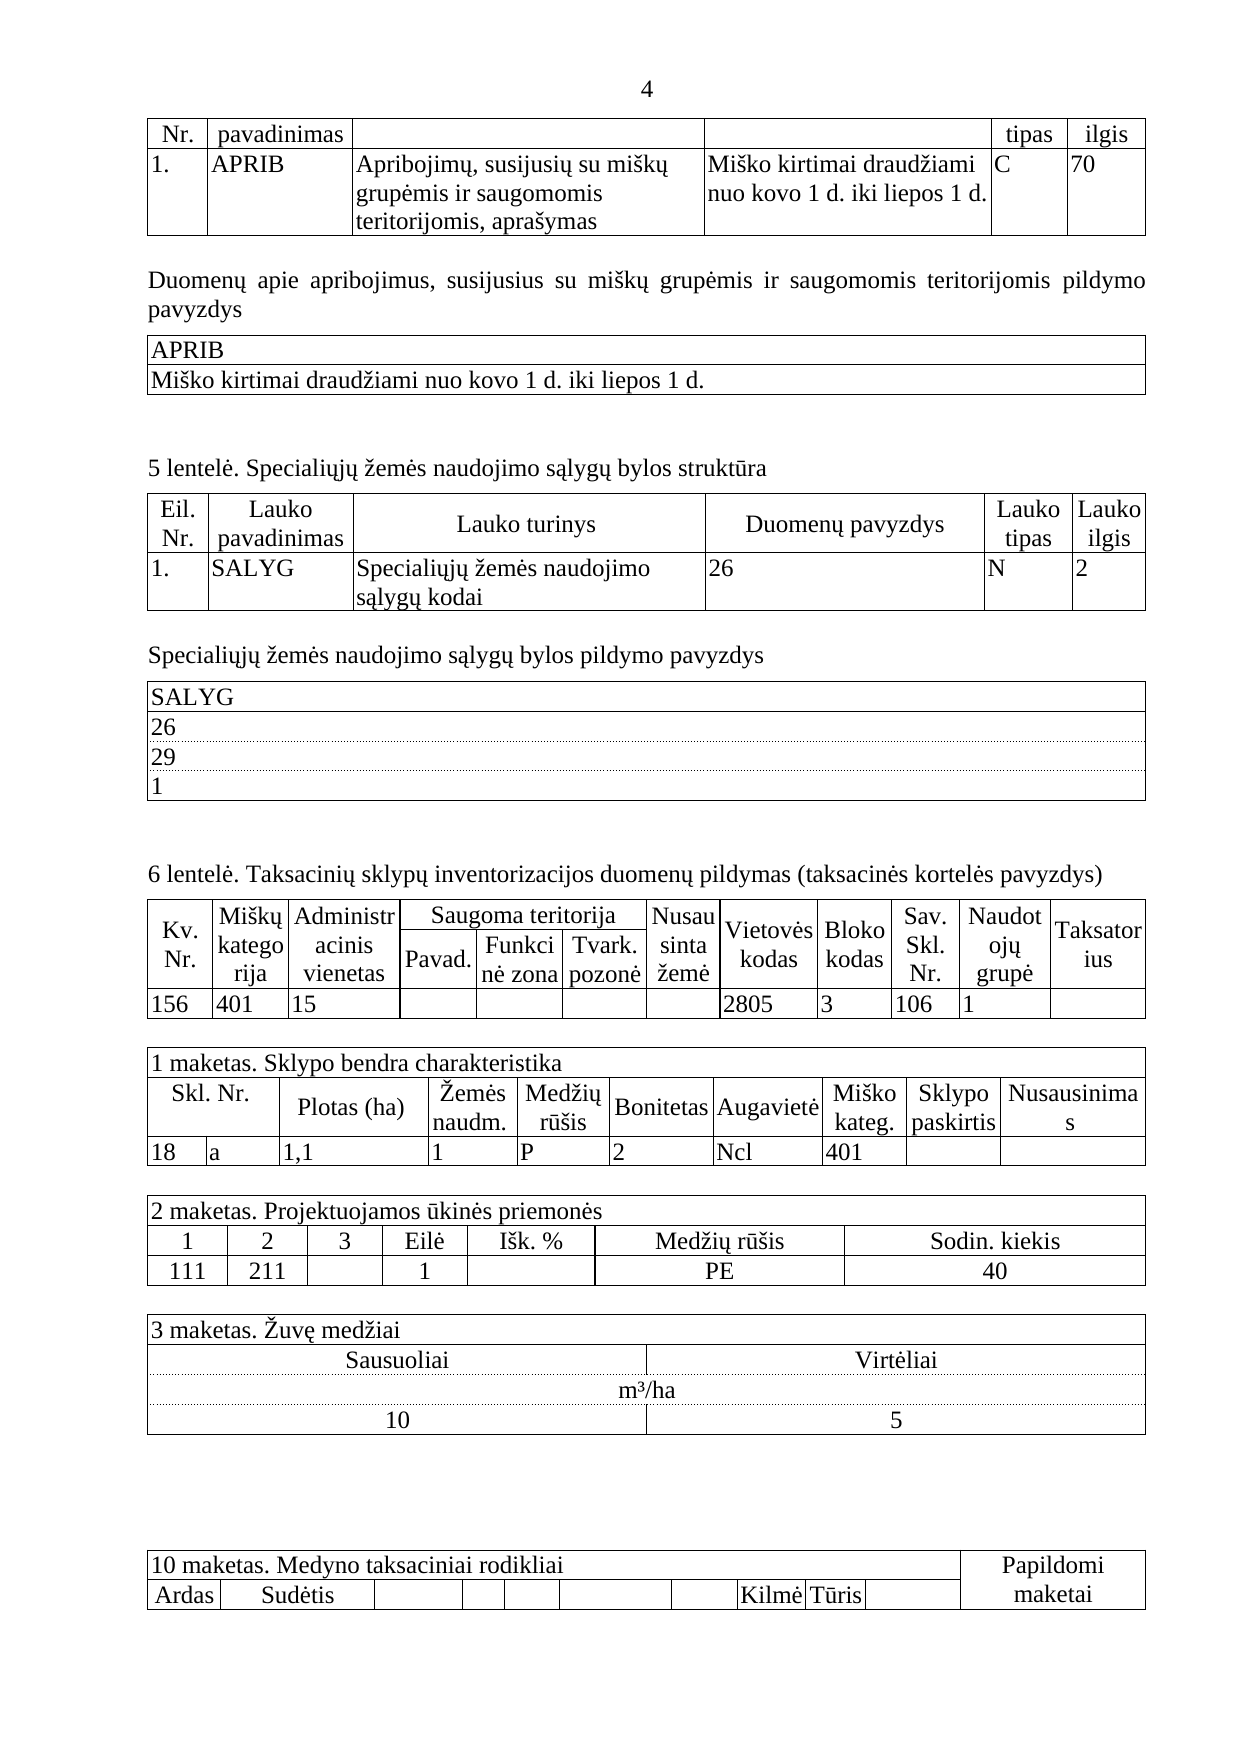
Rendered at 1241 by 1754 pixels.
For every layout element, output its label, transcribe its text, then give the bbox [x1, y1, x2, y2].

text Duomenų apie apribojimus, susijusius su miškų grupėmis ir saugomomis teritorijomis pildymo pavyzdys [148, 265, 1146, 322]
table_header 3 maketas. Žuvę medžiai [148, 1315, 1145, 1344]
table_cell Sodin. kiekis [845, 1226, 1145, 1255]
table_cell 1,1 [280, 1137, 428, 1165]
table_cell [463, 1580, 504, 1609]
text 5 lentelė. Specialiųjų žemės naudojimo sąlygų bylos struktūra [148, 453, 1146, 481]
table_cell 2 [1073, 553, 1145, 610]
table_cell Sudėtis [221, 1580, 374, 1609]
table_cell 26 [706, 553, 984, 610]
table_cell Miško kirtimai draudžiami nuo kovo 1 d. iki liepos 1 d. [705, 149, 991, 235]
table_cell Nusausinimas [1001, 1078, 1145, 1136]
table_cell Išk. % [468, 1226, 594, 1255]
table_cell Medžių rūšis [596, 1226, 844, 1255]
table_cell Ncl [714, 1137, 822, 1165]
table_cell 40 [845, 1256, 1145, 1284]
table_cell [1001, 1137, 1145, 1165]
table_cell 15 [289, 989, 399, 1017]
table_header Lauko ilgis [1073, 494, 1145, 552]
table_header Kv. Nr. [148, 900, 212, 988]
table_header tipas [992, 119, 1067, 148]
table_cell Skl. Nr. [148, 1078, 279, 1136]
table_cell 29 [148, 741, 1145, 770]
table_cell Ardas [148, 1580, 220, 1609]
table_cell 1 [960, 989, 1050, 1017]
table_cell PE [596, 1256, 844, 1284]
table_cell 401 [213, 989, 288, 1017]
table_header Administracinis vienetas [289, 900, 399, 988]
table_cell [866, 1580, 960, 1609]
text Specialiųjų žemės naudojimo sąlygų bylos pildymo pavyzdys [148, 640, 1146, 669]
table_header Nusausinta žemė [647, 900, 719, 988]
table_cell 2805 [721, 989, 817, 1017]
table_cell Miško kirtimai draudžiami nuo kovo 1 d. iki liepos 1 d. [148, 365, 1145, 394]
table_cell [375, 1580, 462, 1609]
table_cell Virtėliai [647, 1345, 1145, 1374]
table_cell [505, 1580, 559, 1609]
table_cell 1 [383, 1256, 467, 1284]
table_cell Miško kateg. [823, 1078, 906, 1136]
table_cell Tūris [806, 1580, 865, 1609]
table_header Naudotojų grupė [960, 900, 1050, 988]
table_cell Pavad. [401, 930, 476, 988]
table_header Lauko pavadinimas [209, 494, 353, 552]
table_cell Augavietė [714, 1078, 822, 1136]
table_header Saugoma teritorija [401, 900, 646, 929]
table_cell Plotas (ha) [280, 1078, 428, 1136]
table_cell a [207, 1137, 279, 1165]
table_header Bloko kodas [818, 900, 891, 988]
table_cell 3 [818, 989, 891, 1017]
table_cell Bonitetas [610, 1078, 713, 1136]
table_header Lauko turinys [354, 494, 705, 552]
table_header [705, 119, 991, 148]
table_cell 5 [647, 1404, 1145, 1433]
table_cell [468, 1256, 594, 1284]
table_cell SALYG [209, 553, 353, 610]
table_header pavadinimas [208, 119, 352, 148]
table_header 2 maketas. Projektuojamos ūkinės priemonės [148, 1196, 1145, 1225]
table_header Papildomi maketai [961, 1551, 1145, 1609]
table_header 10 maketas. Medyno taksaciniai rodikliai [148, 1551, 960, 1579]
table_cell Žemės naudm. [429, 1078, 517, 1136]
table_cell 70 [1068, 149, 1145, 235]
table_cell 2 [228, 1226, 307, 1255]
table_cell Funkcinė zona [477, 930, 562, 988]
table_cell APRIB [208, 149, 352, 235]
table_cell Tvark. pozonė [563, 930, 646, 988]
table_cell [1051, 989, 1145, 1017]
table_cell Sausuoliai [148, 1345, 646, 1374]
table_cell [563, 989, 646, 1017]
table_cell 10 [148, 1404, 646, 1433]
table_cell [401, 989, 476, 1017]
table_cell Medžių rūšis [518, 1078, 609, 1136]
table_cell Eilė [383, 1226, 467, 1255]
table_header Taksatorius [1051, 900, 1145, 988]
table_header Lauko tipas [985, 494, 1072, 552]
table_cell 211 [228, 1256, 307, 1284]
table_header Vietovės kodas [721, 900, 817, 988]
table_cell 1. [148, 149, 207, 235]
table_cell 111 [148, 1256, 227, 1284]
table_header Duomenų pavyzdys [706, 494, 984, 552]
table_cell 1. [148, 553, 208, 610]
table_header Eil. Nr. [148, 494, 208, 552]
table_cell C [992, 149, 1067, 235]
text 6 lentelė. Taksacinių sklypų inventorizacijos duomenų pildymas (taksacinės kortelės pavyzdys) [148, 859, 1146, 887]
table_cell [308, 1256, 382, 1284]
table_cell [560, 1580, 671, 1609]
table_cell 106 [892, 989, 959, 1017]
table_header [353, 119, 704, 148]
table_cell 156 [148, 989, 212, 1017]
table_header ilgis [1068, 119, 1145, 148]
table_cell Sklypo paskirtis [907, 1078, 1000, 1136]
table_cell Specialiųjų žemės naudojimo sąlygų kodai [354, 553, 705, 610]
table_cell Apribojimų, susijusių su miškų grupėmis ir saugomomis teritorijomis, aprašymas [353, 149, 704, 235]
table_header 1 maketas. Sklypo bendra charakteristika [148, 1048, 1145, 1077]
table_cell 1 [148, 770, 1145, 800]
table_header SALYG [148, 682, 1145, 711]
table_cell 3 [308, 1226, 382, 1255]
table_cell 26 [148, 712, 1145, 741]
table_cell 1 [429, 1137, 517, 1165]
table_header Nr. [148, 119, 207, 148]
table_cell N [985, 553, 1072, 610]
table_header APRIB [148, 336, 1145, 364]
table_header Miškų kategorija [213, 900, 288, 988]
table_cell m³/ha [148, 1374, 1145, 1404]
table_cell Kilmė [738, 1580, 805, 1609]
table_cell 18 [148, 1137, 206, 1165]
table_cell [907, 1137, 1000, 1165]
table_cell 1 [148, 1226, 227, 1255]
table_cell [477, 989, 562, 1017]
table_cell P [518, 1137, 609, 1165]
table_cell [647, 989, 719, 1017]
table_cell 2 [610, 1137, 713, 1165]
table_header Sav. Skl. Nr. [892, 900, 959, 988]
table_cell 401 [823, 1137, 906, 1165]
table_cell [672, 1580, 737, 1609]
